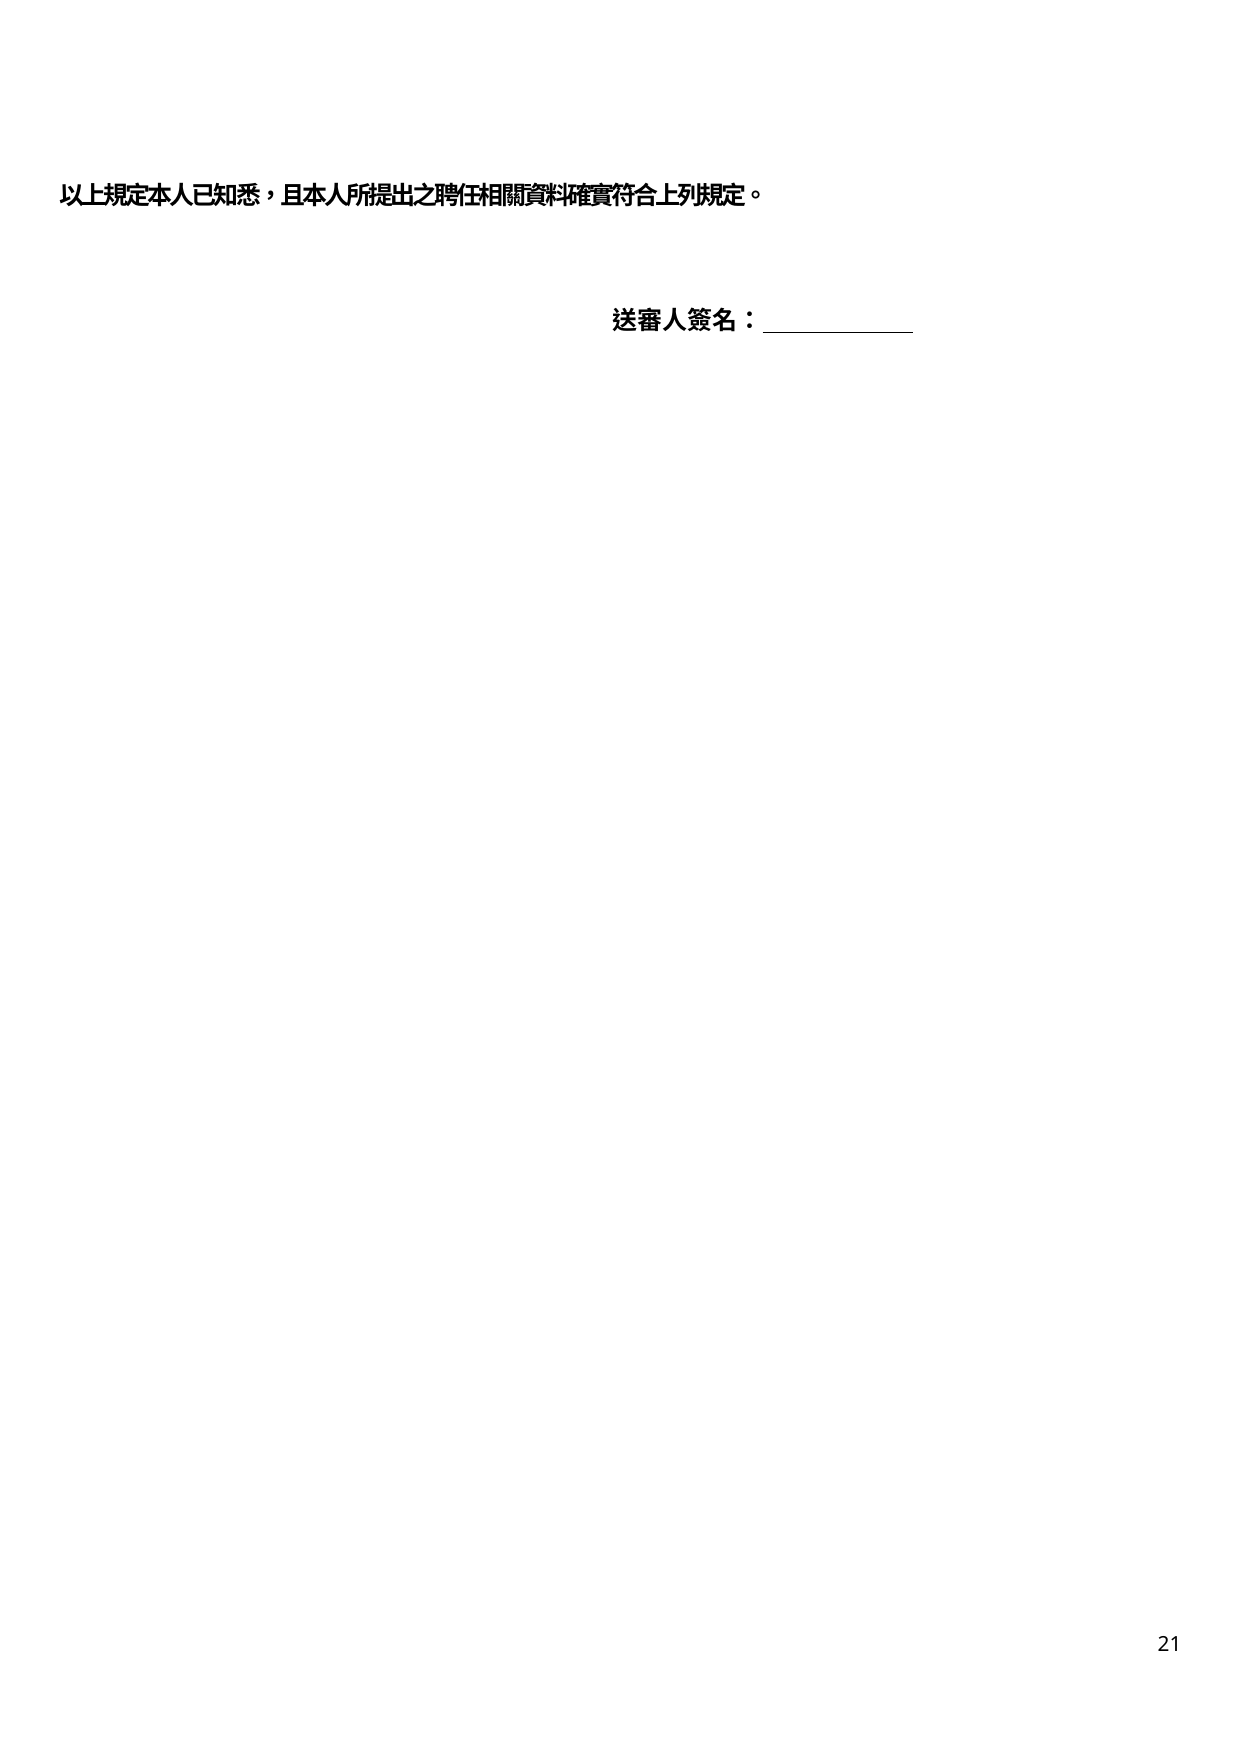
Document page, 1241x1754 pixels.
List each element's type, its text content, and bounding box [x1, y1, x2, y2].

text 以上規定本人已知悉，且本人所提出之聘任相關資料確實符合上列規定。 [59, 152, 1181, 214]
text 送審人簽名： [59, 277, 1181, 339]
